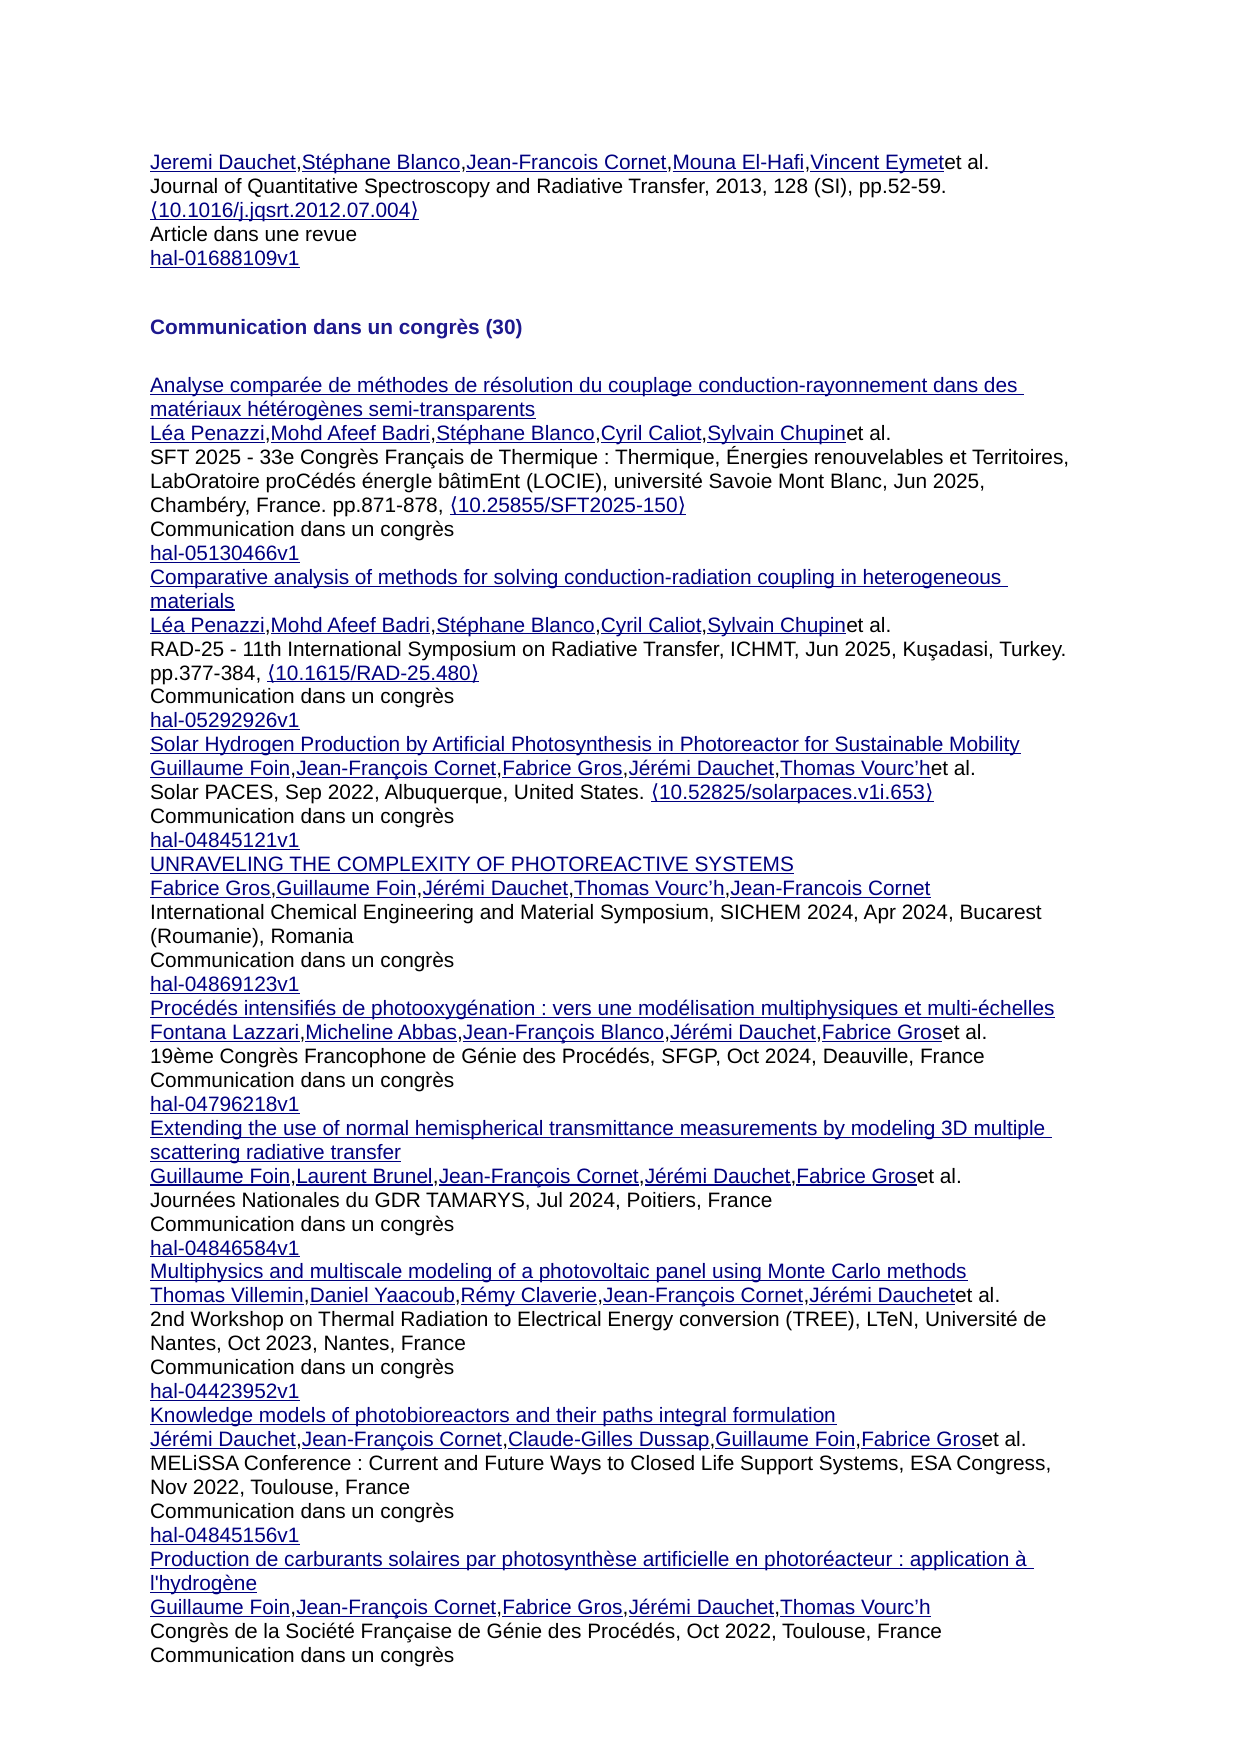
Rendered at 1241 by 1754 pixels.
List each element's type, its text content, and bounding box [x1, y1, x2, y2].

table_cell Extending the use of normal hemispherical transmittance measurements by modeling 3D multiple scattering radiative transfer Guillaume Foin,Laurent Brunel,Jean-François Cornet,Jérémi Dauchet,Fabrice Groset al. Journées Nationales du GDR TAMARYS, Jul 2024, Poitiers, France Communication dans un congrès hal-04846584v1 [150, 1116, 1090, 1259]
table_cell Solar Hydrogen Production by Artificial Photosynthesis in Photoreactor for Sustainable Mobility Guillaume Foin,Jean-François Cornet,Fabrice Gros,Jérémi Dauchet,Thomas Vourc’het al. Solar PACES, Sep 2022, Albuquerque, United States. ⟨10.52825/solarpaces.v1i.653⟩ Communication dans un congrès hal-04845121v1 [150, 732, 1090, 852]
table_cell Multiphysics and multiscale modeling of a photovoltaic panel using Monte Carlo methods Thomas Villemin,Daniel Yaacoub,Rémy Claverie,Jean-François Cornet,Jérémi Dauchetet al. 2nd Workshop on Thermal Radiation to Electrical Energy conversion (TREE), LTeN, Université de Nantes, Oct 2023, Nantes, France Communication dans un congrès hal-04423952v1 [150, 1259, 1090, 1403]
table_cell Production de carburants solaires par photosynthèse artificielle en photoréacteur : application à l'hydrogène Guillaume Foin,Jean-François Cornet,Fabrice Gros,Jérémi Dauchet,Thomas Vourc’h Congrès de la Société Française de Génie des Procédés, Oct 2022, Toulouse, France Communication dans un congrès [150, 1547, 1090, 1667]
table_header Analyse comparée de méthodes de résolution du couplage conduction-rayonnement dans des matériaux hétérogènes semi-transparents Léa Penazzi,Mohd Afeef Badri,Stéphane Blanco,Cyril Caliot,Sylvain Chupinet al. SFT 2025 - 33e Congrès Français de Thermique : Thermique, Énergies renouvelables et Territoires, LabOratoire proCédés énergIe bâtimEnt (LOCIE), université Savoie Mont Blanc, Jun 2025, Chambéry, France. pp.871-878, ⟨10.25855/SFT2025-150⟩ Communication dans un congrès hal-05130466v1 [150, 373, 1090, 564]
subtitle Communication dans un congrès (30) [150, 314, 1090, 338]
table_cell Procédés intensifiés de photooxygénation : vers une modélisation multiphysiques et multi-échelles Fontana Lazzari,Micheline Abbas,Jean-François Blanco,Jérémi Dauchet,Fabrice Groset al. 19ème Congrès Francophone de Génie des Procédés, SFGP, Oct 2024, Deauville, France Communication dans un congrès hal-04796218v1 [150, 996, 1090, 1116]
table_cell Knowledge models of photobioreactors and their paths integral formulation Jérémi Dauchet,Jean-François Cornet,Claude-Gilles Dussap,Guillaume Foin,Fabrice Groset al. MELiSSA Conference : Current and Future Ways to Closed Life Support Systems, ESA Congress, Nov 2022, Toulouse, France Communication dans un congrès hal-04845156v1 [150, 1403, 1090, 1547]
table_cell Jeremi Dauchet,Stéphane Blanco,Jean-Francois Cornet,Mouna El-Hafi,Vincent Eymetet al. Journal of Quantitative Spectroscopy and Radiative Transfer, 2013, 128 (SI), pp.52-59. ⟨10.1016/j.jqsrt.2012.07.004⟩ Article dans une revue hal-01688109v1 [150, 150, 1090, 270]
table_cell Comparative analysis of methods for solving conduction-radiation coupling in heterogeneous materials Léa Penazzi,Mohd Afeef Badri,Stéphane Blanco,Cyril Caliot,Sylvain Chupinet al. RAD-25 - 11th International Symposium on Radiative Transfer, ICHMT, Jun 2025, Kuşadasi, Turkey. pp.377-384, ⟨10.1615/RAD-25.480⟩ Communication dans un congrès hal-05292926v1 [150, 565, 1090, 732]
table_cell UNRAVELING THE COMPLEXITY OF PHOTOREACTIVE SYSTEMS Fabrice Gros,Guillaume Foin,Jérémi Dauchet,Thomas Vourc’h,Jean-Francois Cornet International Chemical Engineering and Material Symposium, SICHEM 2024, Apr 2024, Bucarest (Roumanie), Romania Communication dans un congrès hal-04869123v1 [150, 852, 1090, 996]
